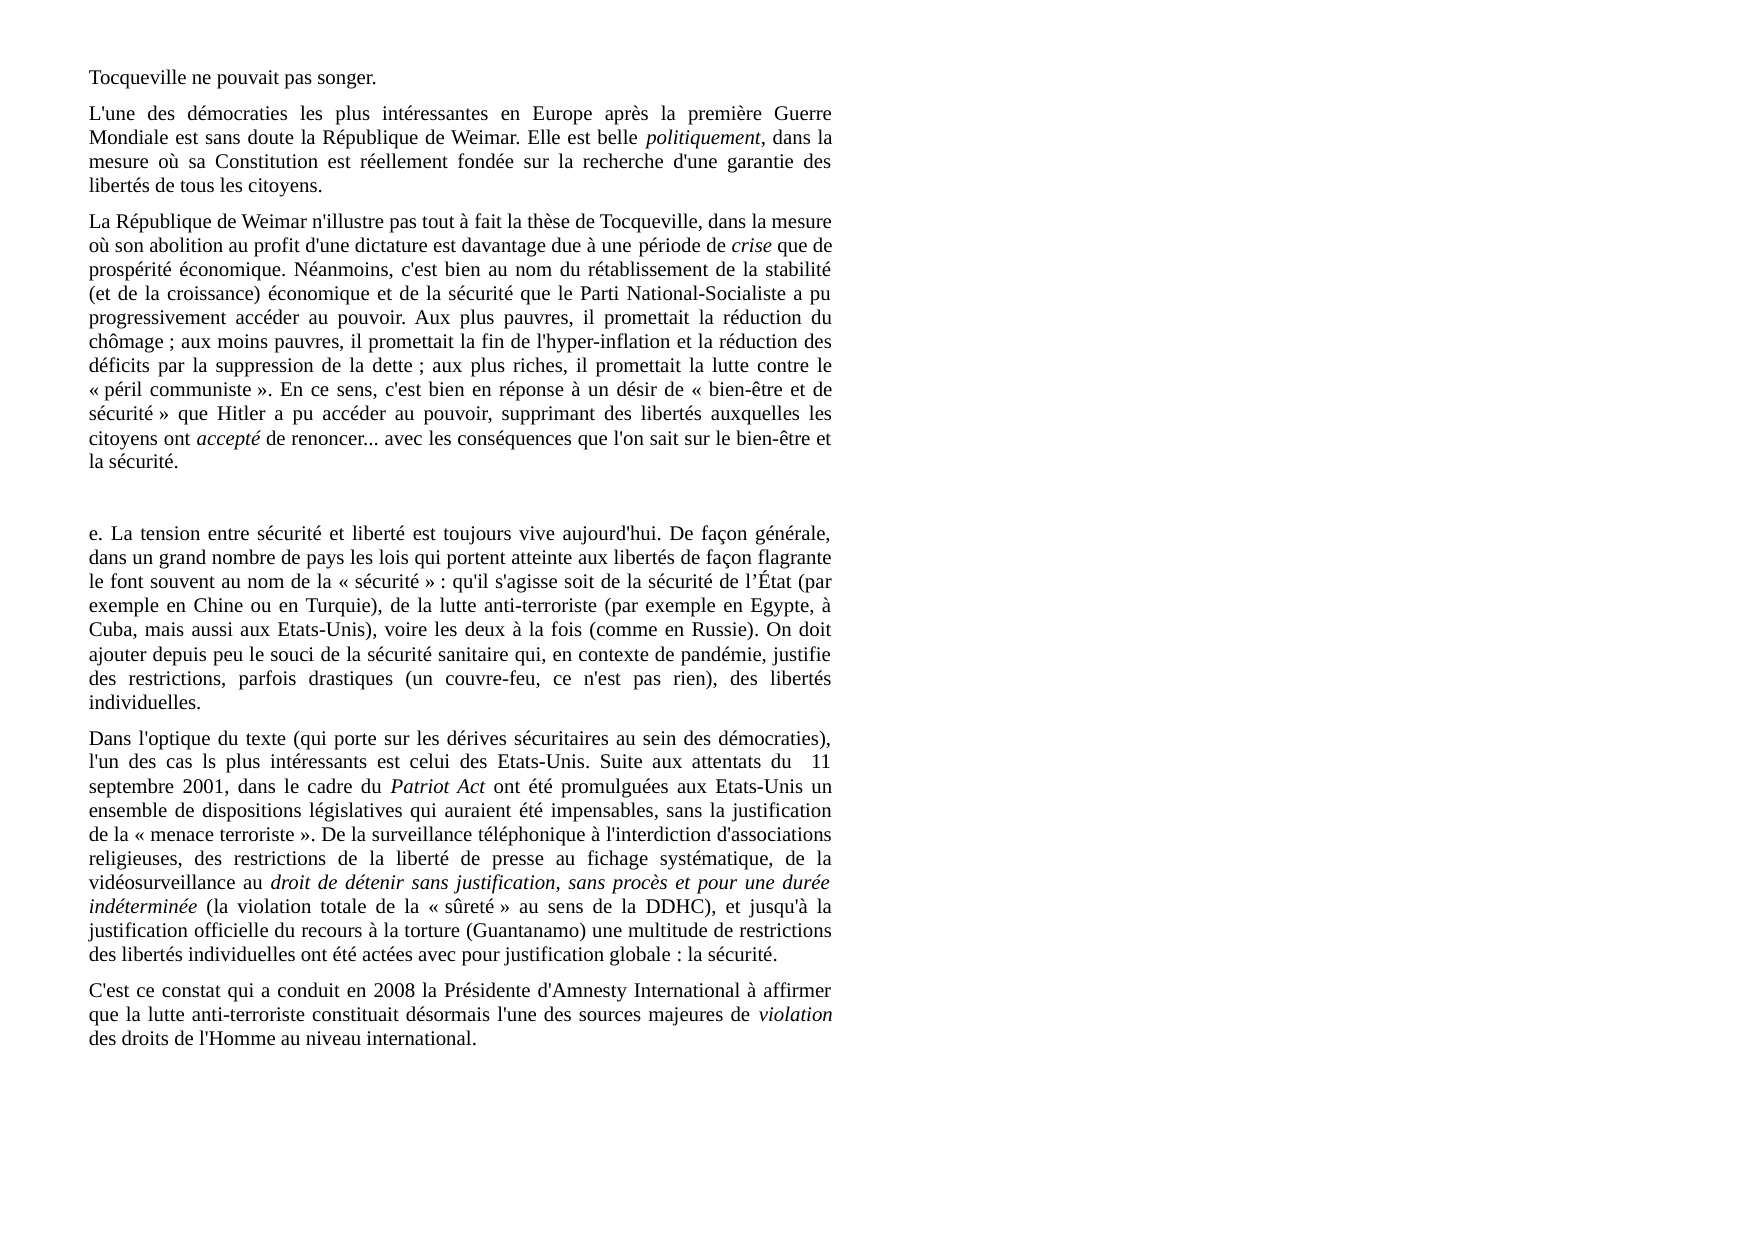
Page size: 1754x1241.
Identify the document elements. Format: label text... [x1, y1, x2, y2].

text La République de Weimar n'illustre pas tout à fait la thèse de Tocqueville, dans la mesure où son abolition au profit d'une dictature est davantage due à une période de crise que de prospérité économique. Néanmoins, c'est bien au nom du rétablissement de la stabilité (et de la croissance) économique et de la sécurité que le Parti National-Socialiste a pu progressivement accéder au pouvoir. Aux plus pauvres, il promettait la réduction du chômage ; aux moins pauvres, il promettait la fin de l'hyper-inflation et la réduction des déficits par la suppression de la dette ; aux plus riches, il promettait la lutte contre le « péril communiste ». En ce sens, c'est bien en réponse à un désir de « bien-être et de sécurité » que Hitler a pu accéder au pouvoir, supprimant des libertés auxquelles les citoyens ont accepté de renoncer... avec les conséquences que l'on sait sur le bien-être et la sécurité. [88, 209, 833, 473]
list L'une des démocraties les plus intéressantes en Europe après la première Guerre Mondiale est sans doute la République de Weimar. Elle est belle politiquement, dans la mesure où sa Constitution est réellement fondée sur la recherche d'une garantie des libertés de tous les citoyens. [88, 101, 833, 197]
text Dans l'optique du texte (qui porte sur les dérives sécuritaires au sein des démocraties), l'un des cas ls plus intéressants est celui des Etats-Unis. Suite aux attentats du 11 septembre 2001, dans le cadre du Patriot Act ont été promulguées aux Etats-Unis un ensemble de dispositions législatives qui auraient été impensables, sans la justification de la « menace terroriste ». De la surveillance téléphonique à l'interdiction d'associations religieuses, des restrictions de la liberté de presse au fichage systématique, de la vidéosurveillance au droit de détenir sans justification, sans procès et pour une durée indéterminée (la violation totale de la « sûreté » au sens de la DDHC), et jusqu'à la justification officielle du recours à la torture (Guantanamo) une multitude de restrictions des libertés individuelles ont été actées avec pour justification globale : la sécurité. [88, 725, 833, 966]
text C'est ce constat qui a conduit en 2008 la Présidente d'Amnesty International à affirmer que la lutte anti-terroriste constituait désormais l'une des sources majeures de violation des droits de l'Homme au niveau international. [88, 978, 833, 1050]
list Tocqueville ne pouvait pas songer. [88, 65, 833, 89]
text e. La tension entre sécurité et liberté est toujours vive aujourd'hui. De façon générale, dans un grand nombre de pays les lois qui portent atteinte aux libertés de façon flagrante le font souvent au nom de la « sécurité » : qu'il s'agisse soit de la sécurité de l’État (par exemple en Chine ou en Turquie), de la lutte anti-terroriste (par exemple en Egypte, à Cuba, mais aussi aux Etats-Unis), voire les deux à la fois (comme en Russie). On doit ajouter depuis peu le souci de la sécurité sanitaire qui, en contexte de pandémie, justifie des restrictions, parfois drastiques (un couvre-feu, ce n'est pas rien), des libertés individuelles. [88, 521, 833, 714]
